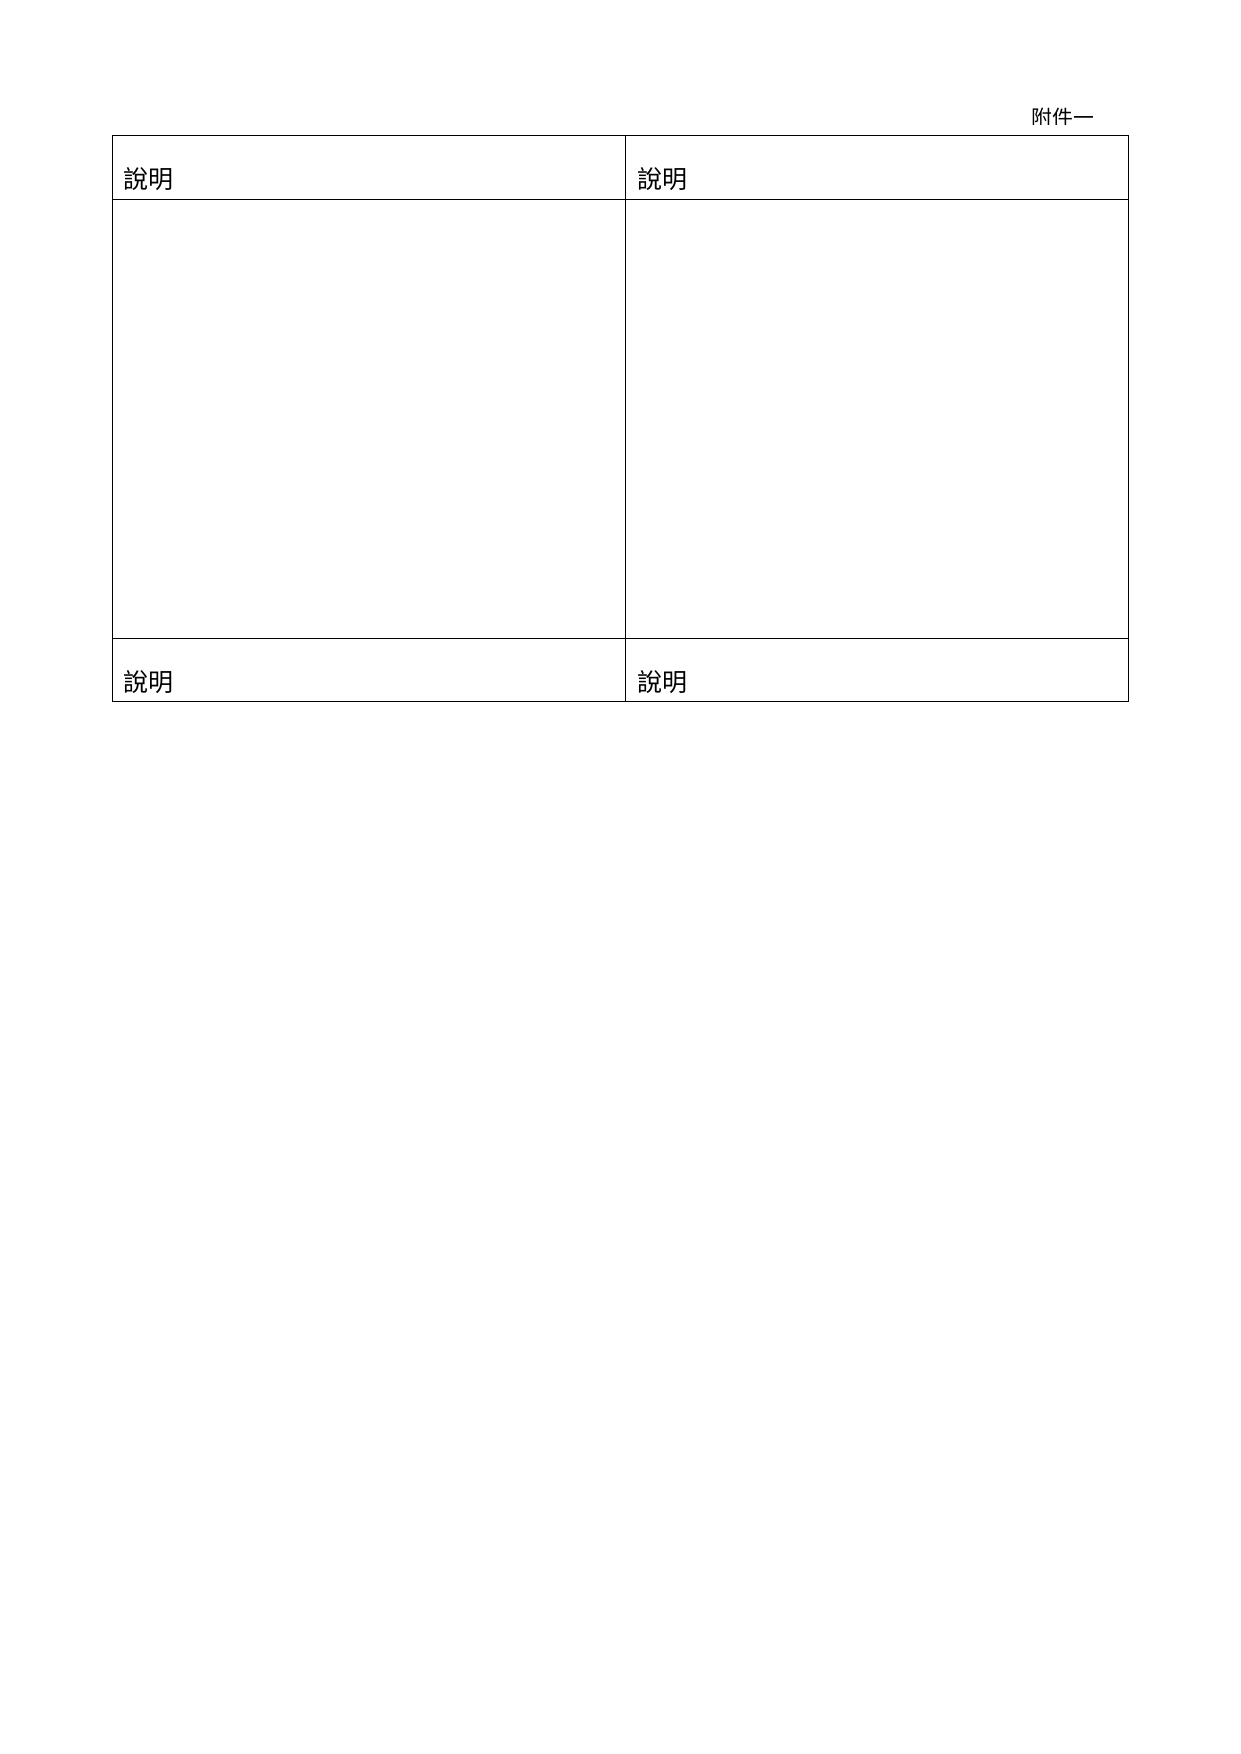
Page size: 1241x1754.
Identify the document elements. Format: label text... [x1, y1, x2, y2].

table_cell 說明 [113, 136, 625, 199]
table_cell 說明 [113, 639, 625, 701]
table_cell [113, 200, 625, 637]
table_cell 說明 [626, 639, 1128, 701]
table_cell [626, 200, 1128, 637]
table_cell 說明 [626, 136, 1128, 199]
